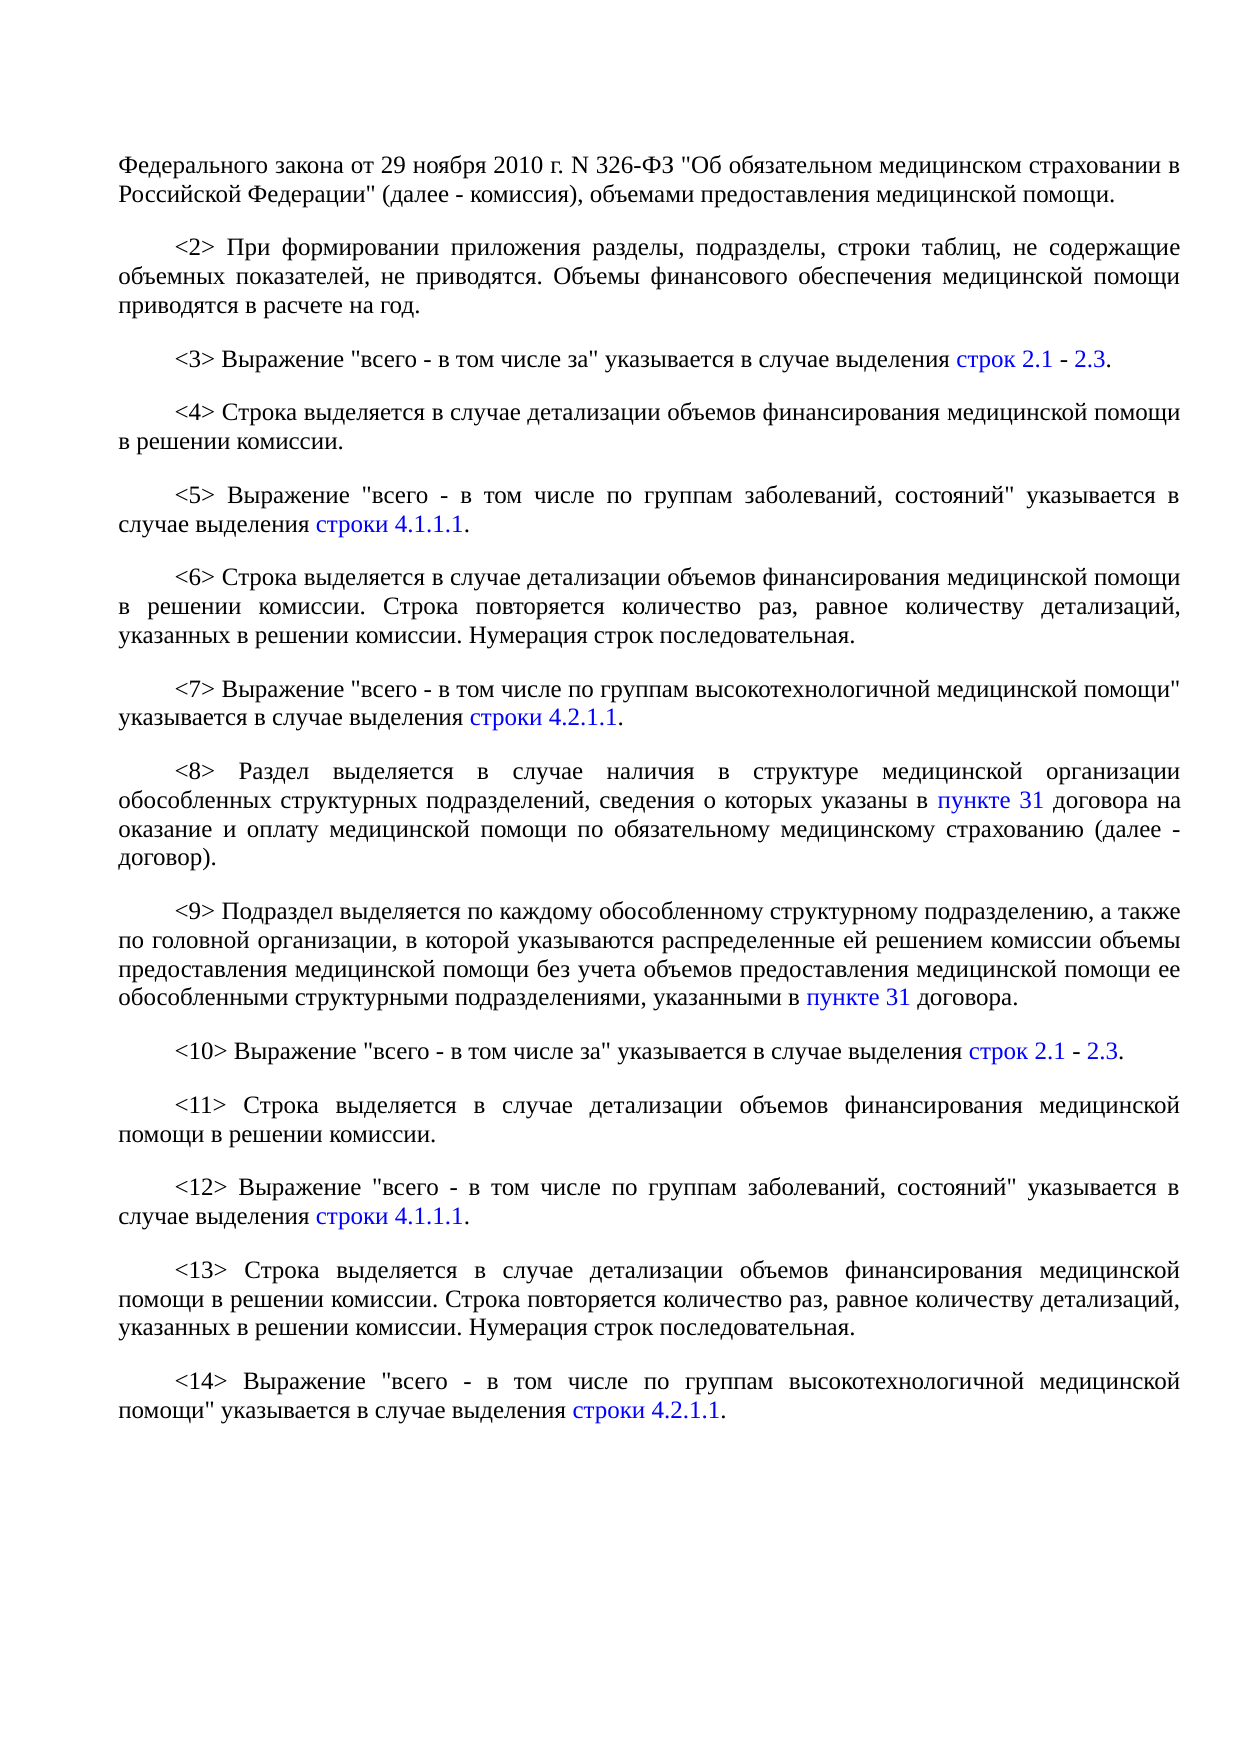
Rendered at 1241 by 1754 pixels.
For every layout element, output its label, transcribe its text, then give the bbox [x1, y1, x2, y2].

text <6> Строка выделяется в случае детализации объемов финансирования медицинской помощи в решении комиссии. Строка повторяется количество раз, равное количеству детализаций, указанных в решении комиссии. Нумерация строк последовательная. [118, 562, 1181, 649]
text <3> Выражение "всего - в том числе за" указывается в случае выделения строк 2.1 - 2.3. [118, 344, 1181, 372]
text <14> Выражение "всего - в том числе по группам высокотехнологичной медицинской помощи" указывается в случае выделения строки 4.2.1.1. [118, 1366, 1181, 1424]
text <12> Выражение "всего - в том числе по группам заболеваний, состояний" указывается в случае выделения строки 4.1.1.1. [118, 1172, 1181, 1230]
text <11> Строка выделяется в случае детализации объемов финансирования медицинской помощи в решении комиссии. [118, 1090, 1181, 1147]
text <9> Подраздел выделяется по каждому обособленному структурному подразделению, а также по головной организации, в которой указываются распределенные ей решением комиссии объемы предоставления медицинской помощи без учета объемов предоставления медицинской помощи ее обособленными структурными подразделениями, указанными в пункте 31 договора. [118, 896, 1181, 1011]
text <5> Выражение "всего - в том числе по группам заболеваний, состояний" указывается в случае выделения строки 4.1.1.1. [118, 480, 1181, 537]
text Федерального закона от 29 ноября 2010 г. N 326-ФЗ "Об обязательном медицинском страховании в Российской Федерации" (далее - комиссия), объемами предоставления медицинской помощи. [118, 150, 1181, 207]
text <13> Строка выделяется в случае детализации объемов финансирования медицинской помощи в решении комиссии. Строка повторяется количество раз, равное количеству детализаций, указанных в решении комиссии. Нумерация строк последовательная. [118, 1255, 1181, 1341]
text <10> Выражение "всего - в том числе за" указывается в случае выделения строк 2.1 - 2.3. [118, 1036, 1181, 1065]
text <8> Раздел выделяется в случае наличия в структуре медицинской организации обособленных структурных подразделений, сведения о которых указаны в пункте 31 договора на оказание и оплату медицинской помощи по обязательному медицинскому страхованию (далее - договор). [118, 756, 1181, 871]
text <2> При формировании приложения разделы, подразделы, строки таблиц, не содержащие объемных показателей, не приводятся. Объемы финансового обеспечения медицинской помощи приводятся в расчете на год. [118, 232, 1181, 319]
text <4> Строка выделяется в случае детализации объемов финансирования медицинской помощи в решении комиссии. [118, 397, 1181, 455]
text <7> Выражение "всего - в том числе по группам высокотехнологичной медицинской помощи" указывается в случае выделения строки 4.2.1.1. [118, 674, 1181, 731]
